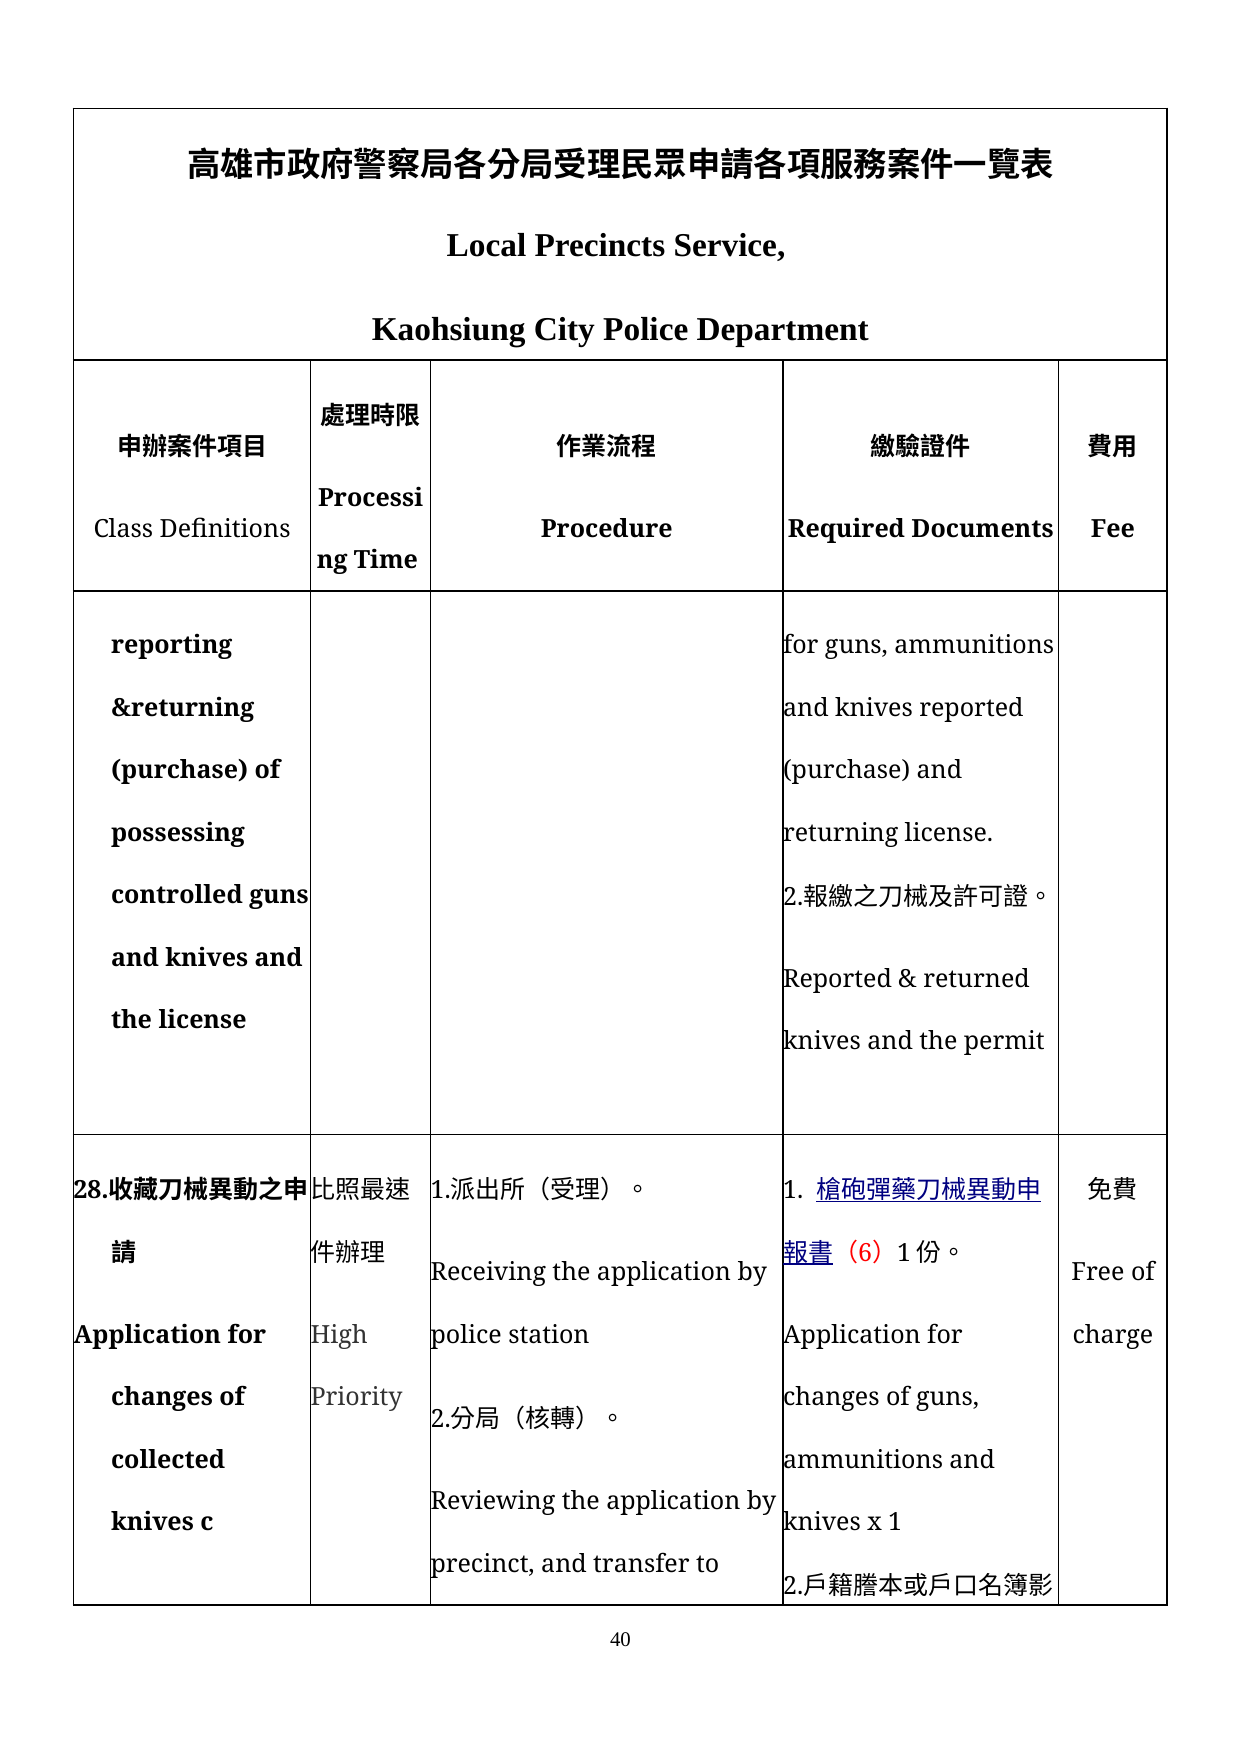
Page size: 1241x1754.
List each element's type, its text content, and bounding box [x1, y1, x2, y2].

table_cell [311, 592, 430, 1134]
table_cell 1. 槍砲彈藥刀械異動申報書（6）1份。 Application for changes of guns, ammunitions and knives x 1 2.戶籍謄本或戶口名簿影 [784, 1135, 1058, 1604]
table_cell 比照最速件辦理 High Priority [311, 1135, 430, 1604]
table_cell 1.派出所（受理）。 Receiving the application by police station 2.分局（核轉）。 Reviewing the application by precinct, and transfer to [431, 1135, 782, 1604]
table_cell [431, 592, 782, 1134]
table_cell 申辦案件項目 Class Definitions [74, 361, 310, 590]
table_cell 28.收藏刀械異動之申請 Application for changes of collected knives c [74, 1135, 310, 1604]
table_cell 處理時限 Processing Time [311, 361, 430, 590]
table_cell reporting &returning (purchase) of possessing controlled guns and knives and the license [74, 592, 310, 1134]
table_cell [1059, 592, 1166, 1134]
table_cell 免費 Free of charge [1059, 1135, 1166, 1604]
table_cell 費用 Fee [1059, 361, 1166, 590]
table_cell for guns, ammunitions and knives reported (purchase) and returning license. 2.報繳之刀械及許可證。 Reported & returned knives and the permit [784, 592, 1058, 1134]
table_header 高雄市政府警察局各分局受理民眾申請各項服務案件一覽表 Local Precincts Service, Kaohsiung City Police Department [74, 109, 1166, 359]
table_cell 繳驗證件 Required Documents [784, 361, 1058, 590]
table_cell 作業流程 Procedure [431, 361, 782, 590]
